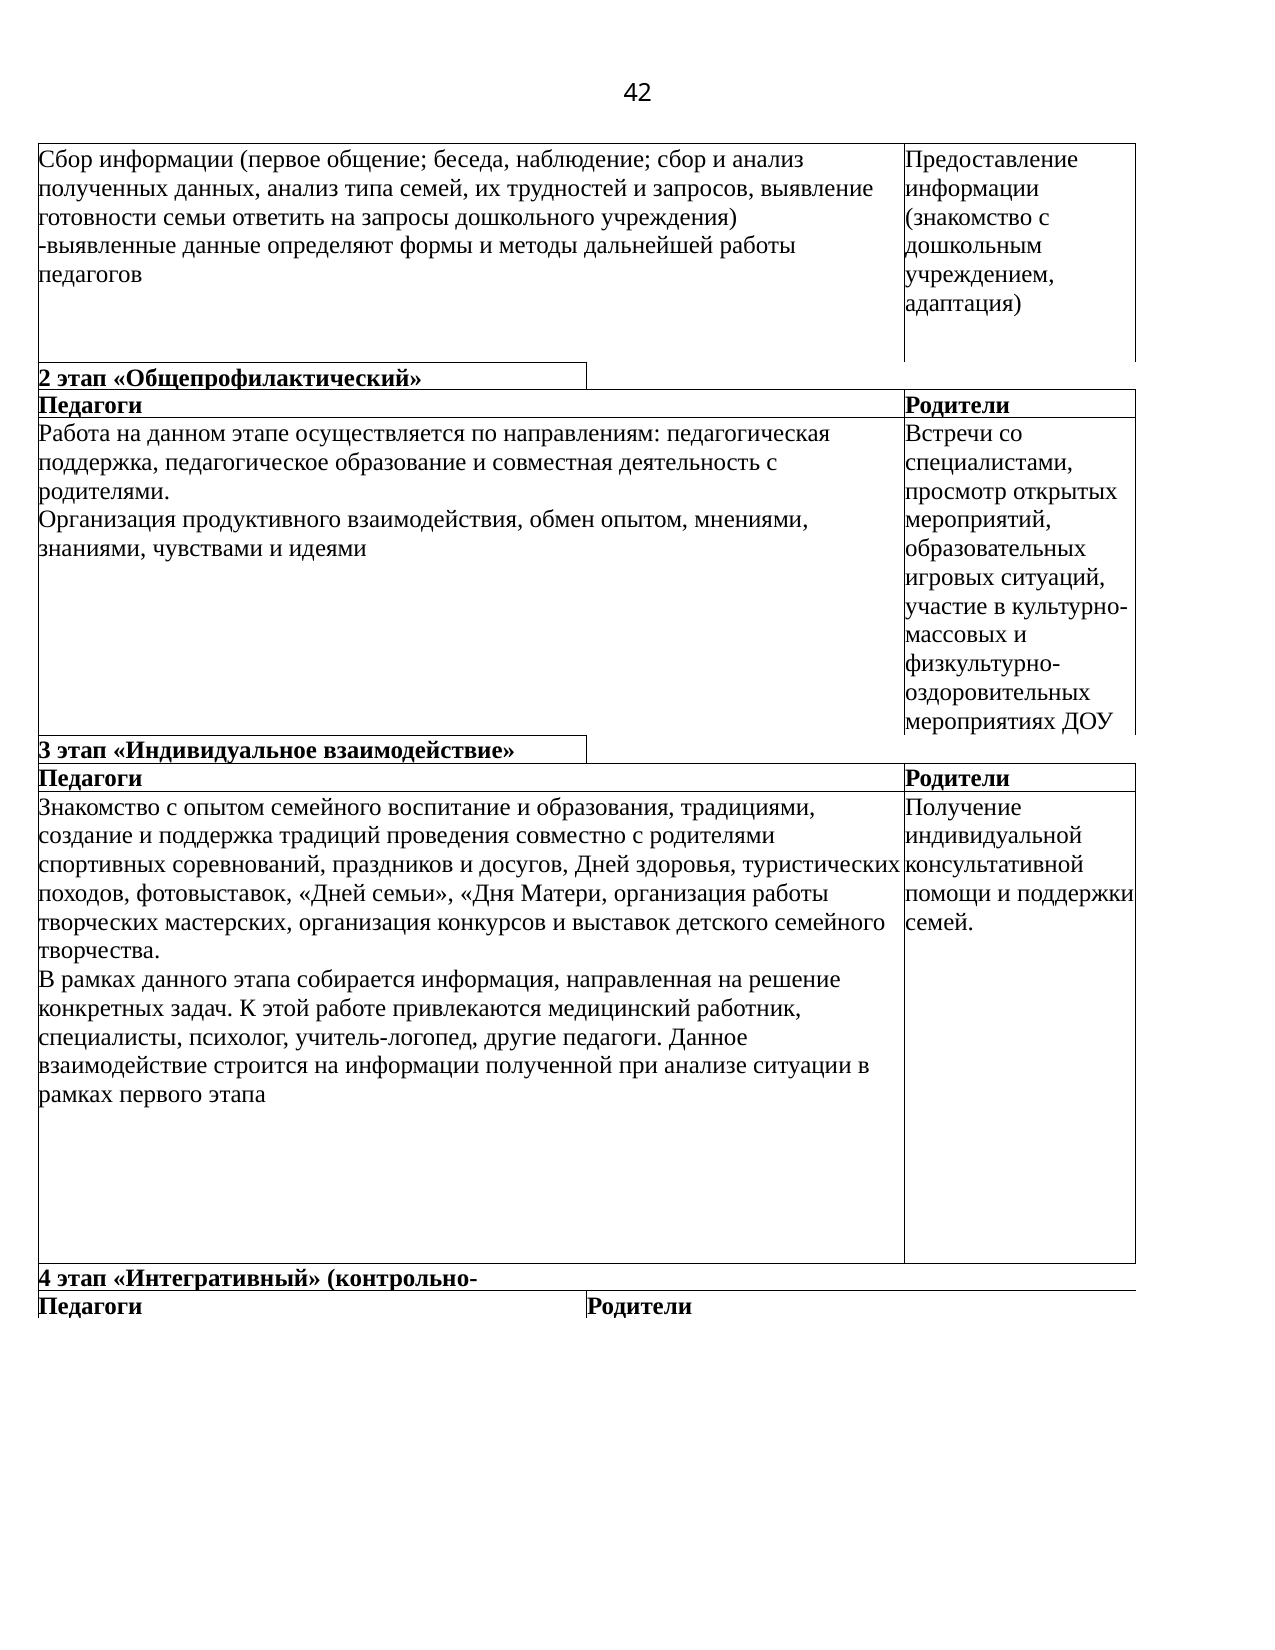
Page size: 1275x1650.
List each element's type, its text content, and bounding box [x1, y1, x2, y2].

table_cell 4 этап «Интегративный» (контрольно-оценочный) [39, 1264, 587, 1290]
table_cell Педагоги [39, 1291, 586, 1318]
table_cell Предоставление информации (знакомство с дошкольным учреждением, адаптация) [905, 144, 1135, 362]
table_cell Педагоги [39, 390, 904, 417]
table_cell Знакомство с опытом семейного воспитание и образования, традициями, создание и поддержка традиций проведения совместно с родителями спортивных соревнований, праздников и досугов, Дней здоровья, туристических походов, фотовыставок, «Дней семьи», «Дня Матери, организация работы творческих мастерских, организация конкурсов и выставок детского семейного творчества. В рамках данного этапа собирается информация, направленная на решение конкретных задач. К этой работе привлекаются медицинский работник, специалисты, психолог, учитель-логопед, другие педагоги. Данное взаимодействие строится на информации полученной при анализе ситуации в рамках первого этапа [39, 792, 904, 1262]
table_cell 3 этап «Индивидуальное взаимодействие» [39, 736, 586, 762]
table_cell [587, 362, 1136, 389]
table_cell Работа на данном этапе осуществляется по направлениям: педагогическая поддержка, педагогическое образование и совместная деятельность с родителями. Организация продуктивного взаимодействия, обмен опытом, мнениями, знаниями, чувствами и идеями [39, 418, 904, 734]
table_cell [587, 735, 1136, 762]
table_cell Родители [905, 764, 1135, 791]
table_cell Родители [905, 390, 1135, 417]
table_cell Родители [587, 1291, 1136, 1318]
table_cell Сбор информации (первое общение; беседа, наблюдение; сбор и анализ полученных данных, анализ типа семей, их трудностей и запросов, выявление готовности семьи ответить на запросы дошкольного учреждения) -выявленные данные определяют формы и методы дальнейшей работы педагогов [39, 144, 904, 362]
table_cell Встречи со специалистами, просмотр открытых мероприятий, образовательных игровых ситуаций, участие в культурно-массовых и физкультурно-оздоровительных мероприятиях ДОУ [905, 418, 1135, 734]
table_cell [587, 1264, 1136, 1290]
table_cell Получение индивидуальной консультативной помощи и поддержки семей. [905, 792, 1135, 1262]
table_cell 2 этап «Общепрофилактический» (практический) [39, 363, 586, 389]
table_cell Педагоги [39, 764, 904, 791]
